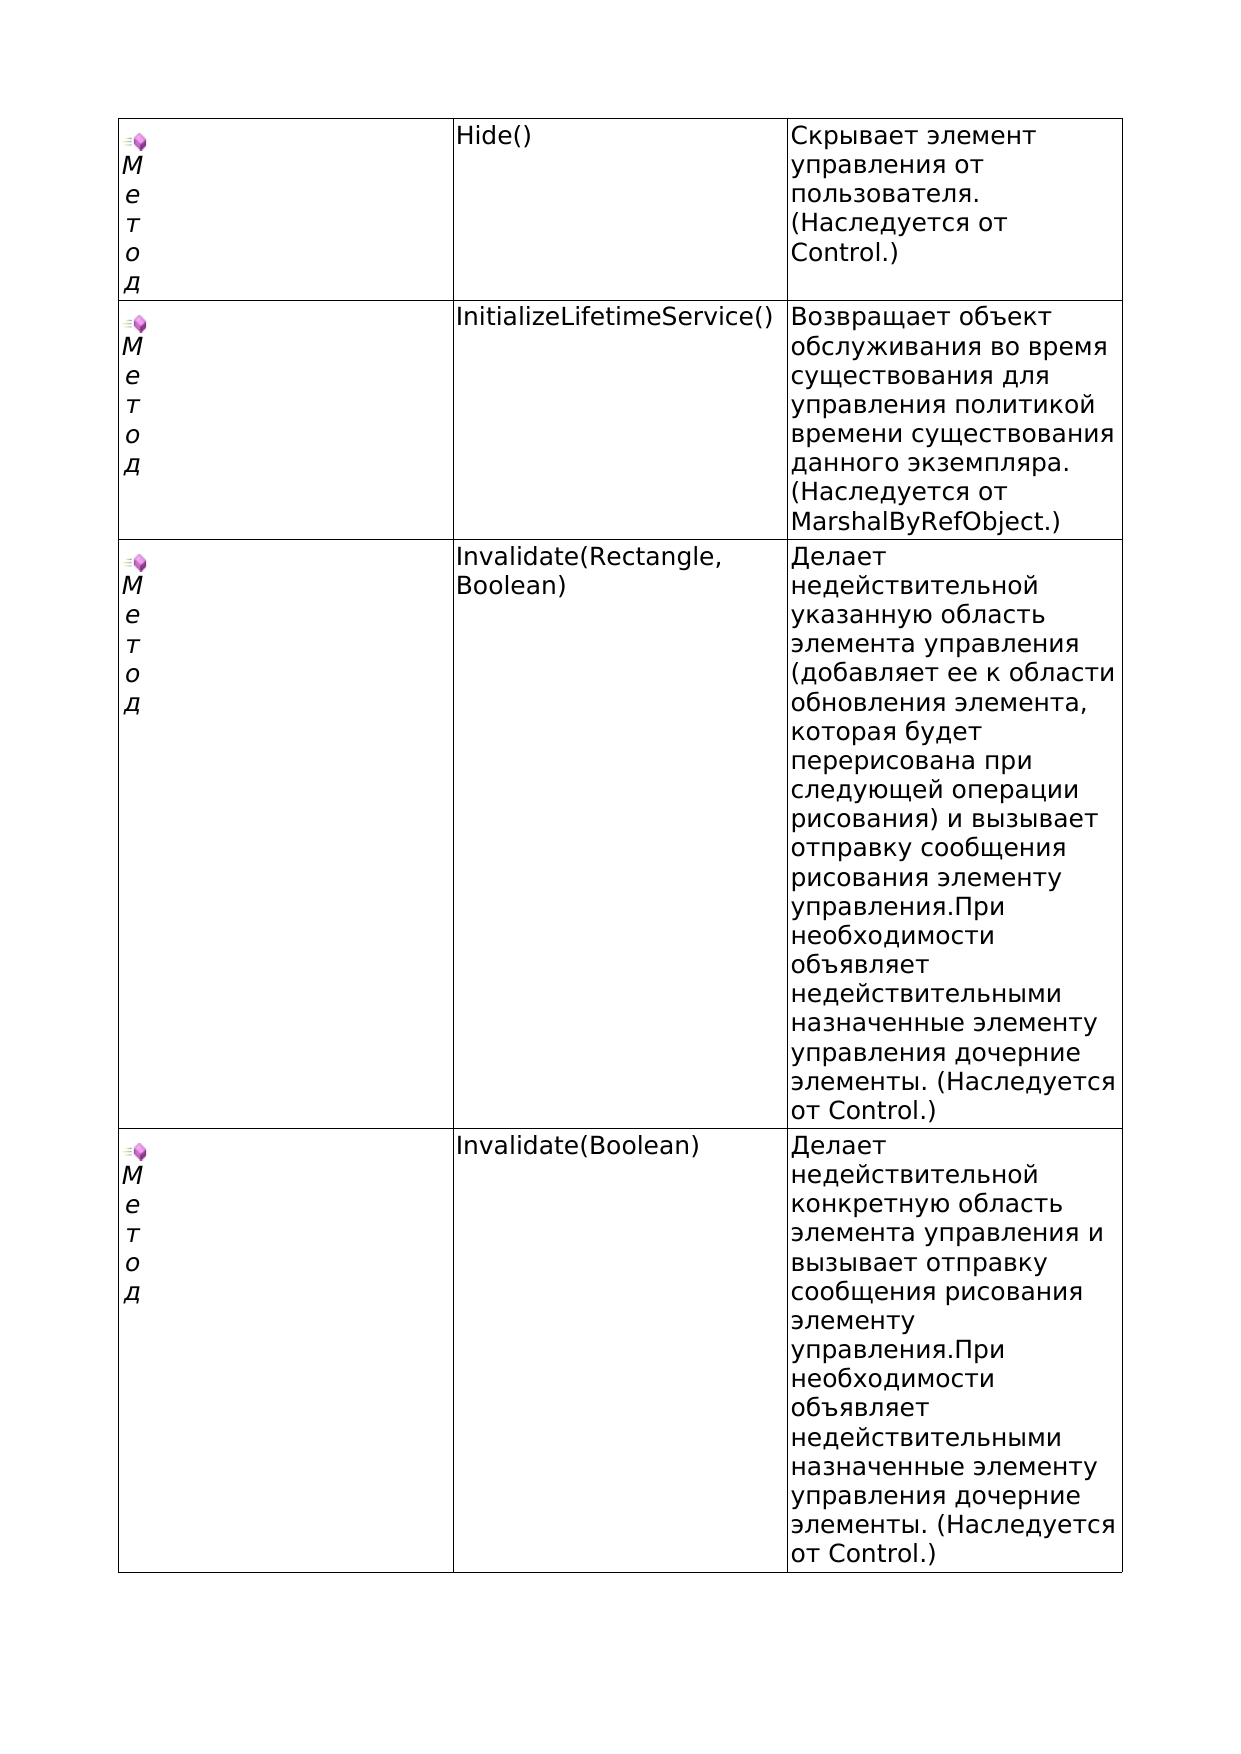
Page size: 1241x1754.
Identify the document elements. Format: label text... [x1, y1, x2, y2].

table_cell Скрывает элемент управления от пользователя. (Наследуется от Control.) [788, 119, 1122, 299]
table_cell [119, 119, 453, 299]
table_cell Hide() [454, 119, 787, 299]
picture [121, 1143, 147, 1161]
table_cell [119, 540, 453, 1128]
table_cell Делает недействительной конкретную область элемента управления и вызывает отправку сообщения рисования элементу управления.При необходимости объявляет недействительными назначенные элементу управления дочерние элементы. (Наследуется от Control.) [788, 1129, 1122, 1572]
picture [121, 133, 147, 151]
table_cell Invalidate(Rectangle, Boolean) [454, 540, 787, 1128]
table_cell Делает недействительной указанную область элемента управления (добавляет ее к области обновления элемента, которая будет перерисована при следующей операции рисования) и вызывает отправку сообщения рисования элементу управления.При необходимости объявляет недействительными назначенные элементу управления дочерние элементы. (Наследуется от Control.) [788, 540, 1122, 1128]
table_cell [119, 1129, 453, 1572]
table_cell InitializeLifetimeService() [454, 301, 787, 539]
picture [121, 315, 147, 333]
table_cell [119, 301, 453, 539]
table_cell Возвращает объект обслуживания во время существования для управления политикой времени существования данного экземпляра. (Наследуется от MarshalByRefObject.) [788, 301, 1122, 539]
table_cell Invalidate(Boolean) [454, 1129, 787, 1572]
picture [121, 554, 147, 572]
